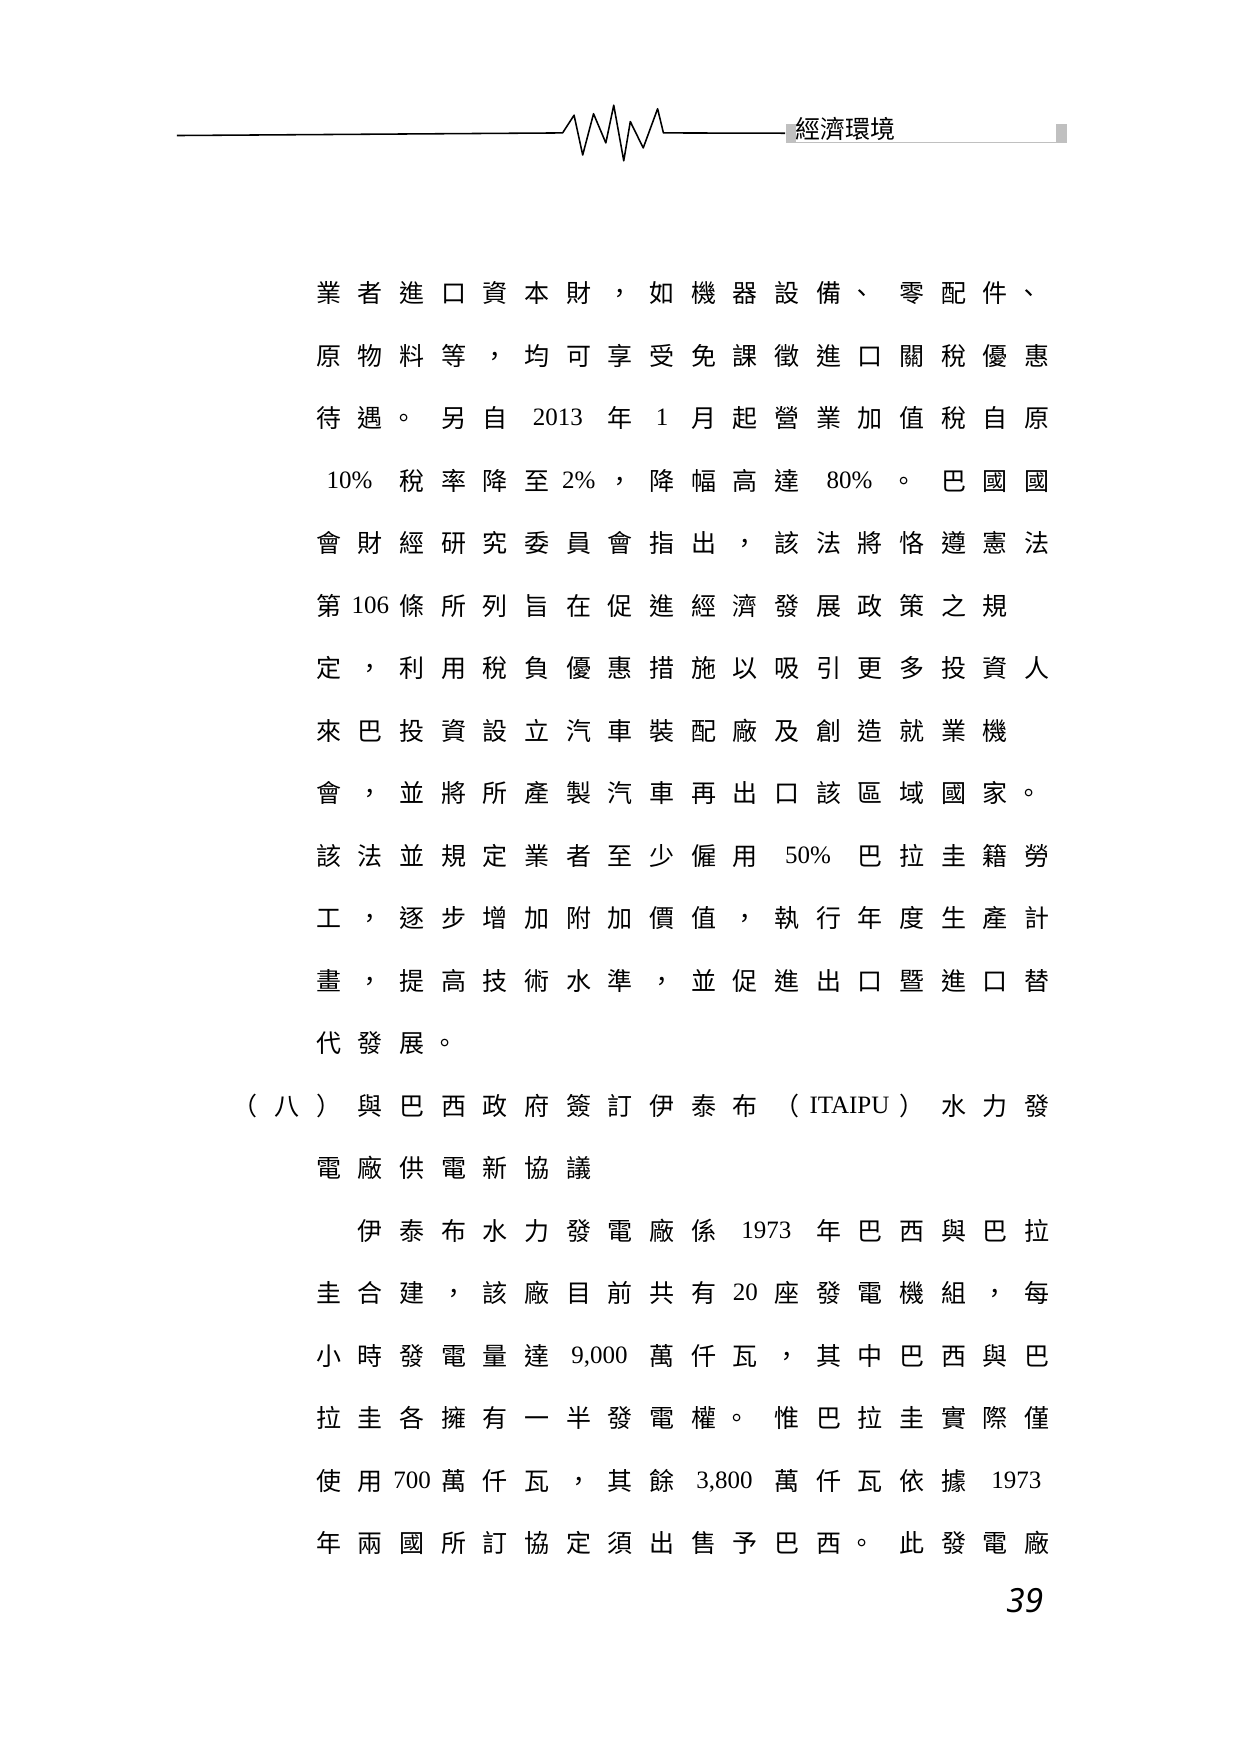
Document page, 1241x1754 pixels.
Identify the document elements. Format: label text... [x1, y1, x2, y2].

text 伊泰布水力發電廠係1973年巴西與巴拉圭合建，該廠目前共有20座發電機組，每小時發電量達9,000萬仟瓦，其中巴西與巴拉圭各擁有一半發電權。惟巴拉圭實際僅使用700萬仟瓦，其餘3,800萬仟瓦依據1973年兩國所訂協定須出售予巴西。此發電廠 [281, 1188, 1058, 1563]
text 業者進口資本財，如機器設備、零配件、原物料等，均可享受免課徵進口關稅優惠待遇。另自2013年1月起營業加值稅自原10%稅率降至2%，降幅高達80%。巴國國會財經研究委員會指出，該法將恪遵憲法第106條所列旨在促進經濟發展政策之規定，利用稅負優惠措施以吸引更多投資人來巴投資設立汽車裝配廠及創造就業機會，並將所產製汽車再出口該區域國家。該法並規定業者至少僱用50%巴拉圭籍勞工，逐步增加附加價值，執行年度生產計畫，提高技術水準，並促進出口暨進口替代發展。 [281, 250, 1058, 1063]
text （八）與巴西政府簽訂伊泰布（ITAIPU）水力發電廠供電新協議 [207, 1063, 1058, 1188]
